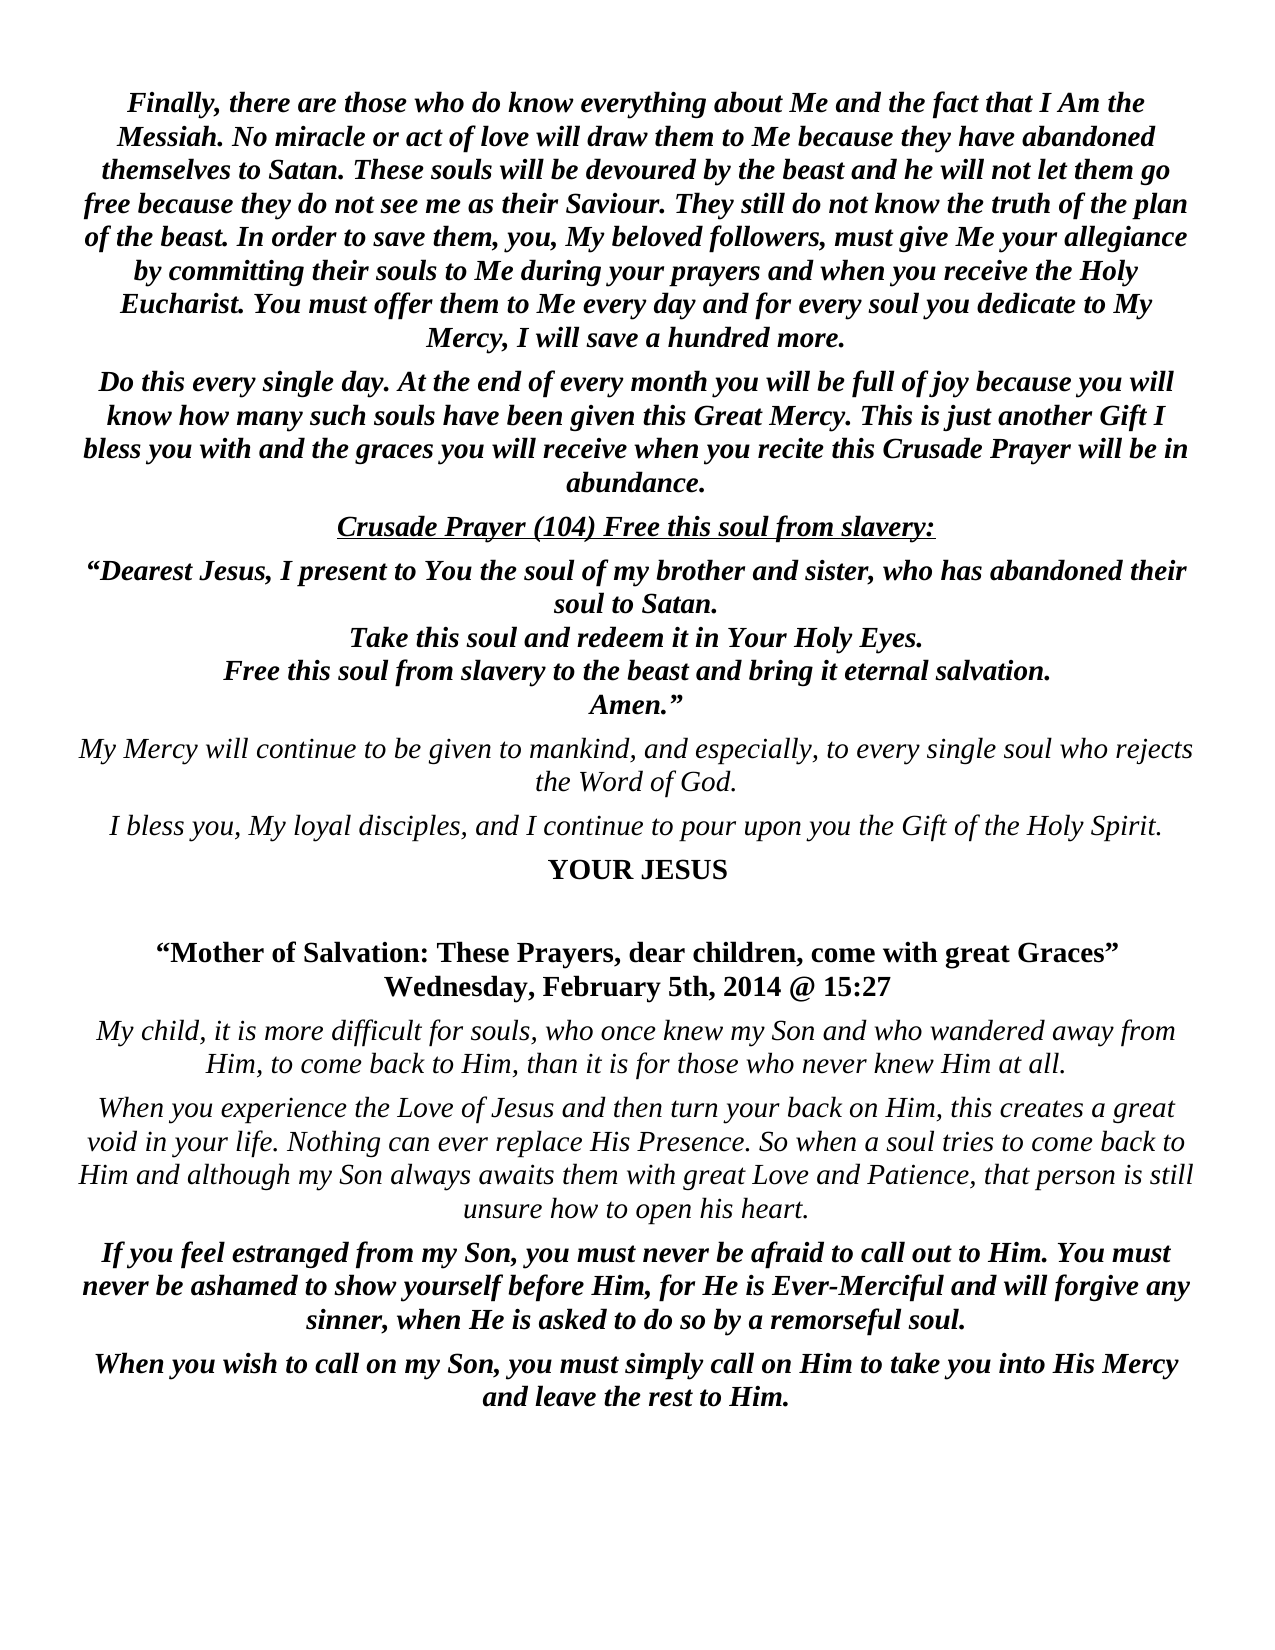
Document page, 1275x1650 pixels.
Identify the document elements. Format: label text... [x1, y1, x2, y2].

text I bless you, My loyal disciples, and I continue to pour upon you the Gift of the Holy Spirit. [75, 808, 1200, 842]
text My child, it is more difficult for souls, who once knew my Son and who wandered away from Him, to come back to Him, than it is for those who never knew Him at all. [75, 1013, 1200, 1080]
text Do this every single day. At the end of every month you will be full of joy because you will know how many such souls have been given this Great Mercy. This is just another Gift I bless you with and the graces you will receive when you recite this Crusade Prayer will be in abundance. [75, 364, 1200, 498]
text “Mother of Salvation: These Prayers, dear children, come with great Graces” Wednesday, February 5th, 2014 @ 15:27 [75, 935, 1200, 1002]
text When you experience the Love of Jesus and then turn your back on Him, this creates a great void in your life. Nothing can ever replace His Presence. So when a soul tries to come back to Him and although my Son always awaits them with great Love and Patience, that person is still unsure how to open his heart. [75, 1090, 1200, 1224]
text Finally, there are those who do know everything about Me and the fact that I Am the Messiah. No miracle or act of love will draw them to Me because they have abandoned themselves to Satan. These souls will be devoured by the beast and he will not let them go free because they do not see me as their Saviour. They still do not know the truth of the plan of the beast. In order to save them, you, My beloved followers, must give Me your allegiance by committing their souls to Me during your prayers and when you receive the Holy Eucharist. You must offer them to Me every day and for every soul you dedicate to My Mercy, I will save a hundred more. [75, 85, 1200, 354]
text “Dearest Jesus, I present to You the soul of my brother and sister, who has abandoned their soul to Satan. Take this soul and redeem it in Your Holy Eyes. Free this soul from slavery to the beast and bring it eternal salvation. Amen.” [75, 553, 1200, 720]
text When you wish to call on my Son, you must simply call on Him to take you into His Mercy and leave the rest to Him. [75, 1346, 1200, 1413]
text YOUR JESUS [75, 852, 1200, 886]
text My Mercy will continue to be given to mankind, and especially, to every single soul who rejects the Word of God. [75, 731, 1200, 798]
text Crusade Prayer (104) Free this soul from slavery: [75, 509, 1200, 542]
text If you feel estranged from my Son, you must never be afraid to call out to Him. You must never be ashamed to show yourself before Him, for He is Ever-Merciful and will forgive any sinner, when He is asked to do so by a remorseful soul. [75, 1235, 1200, 1336]
